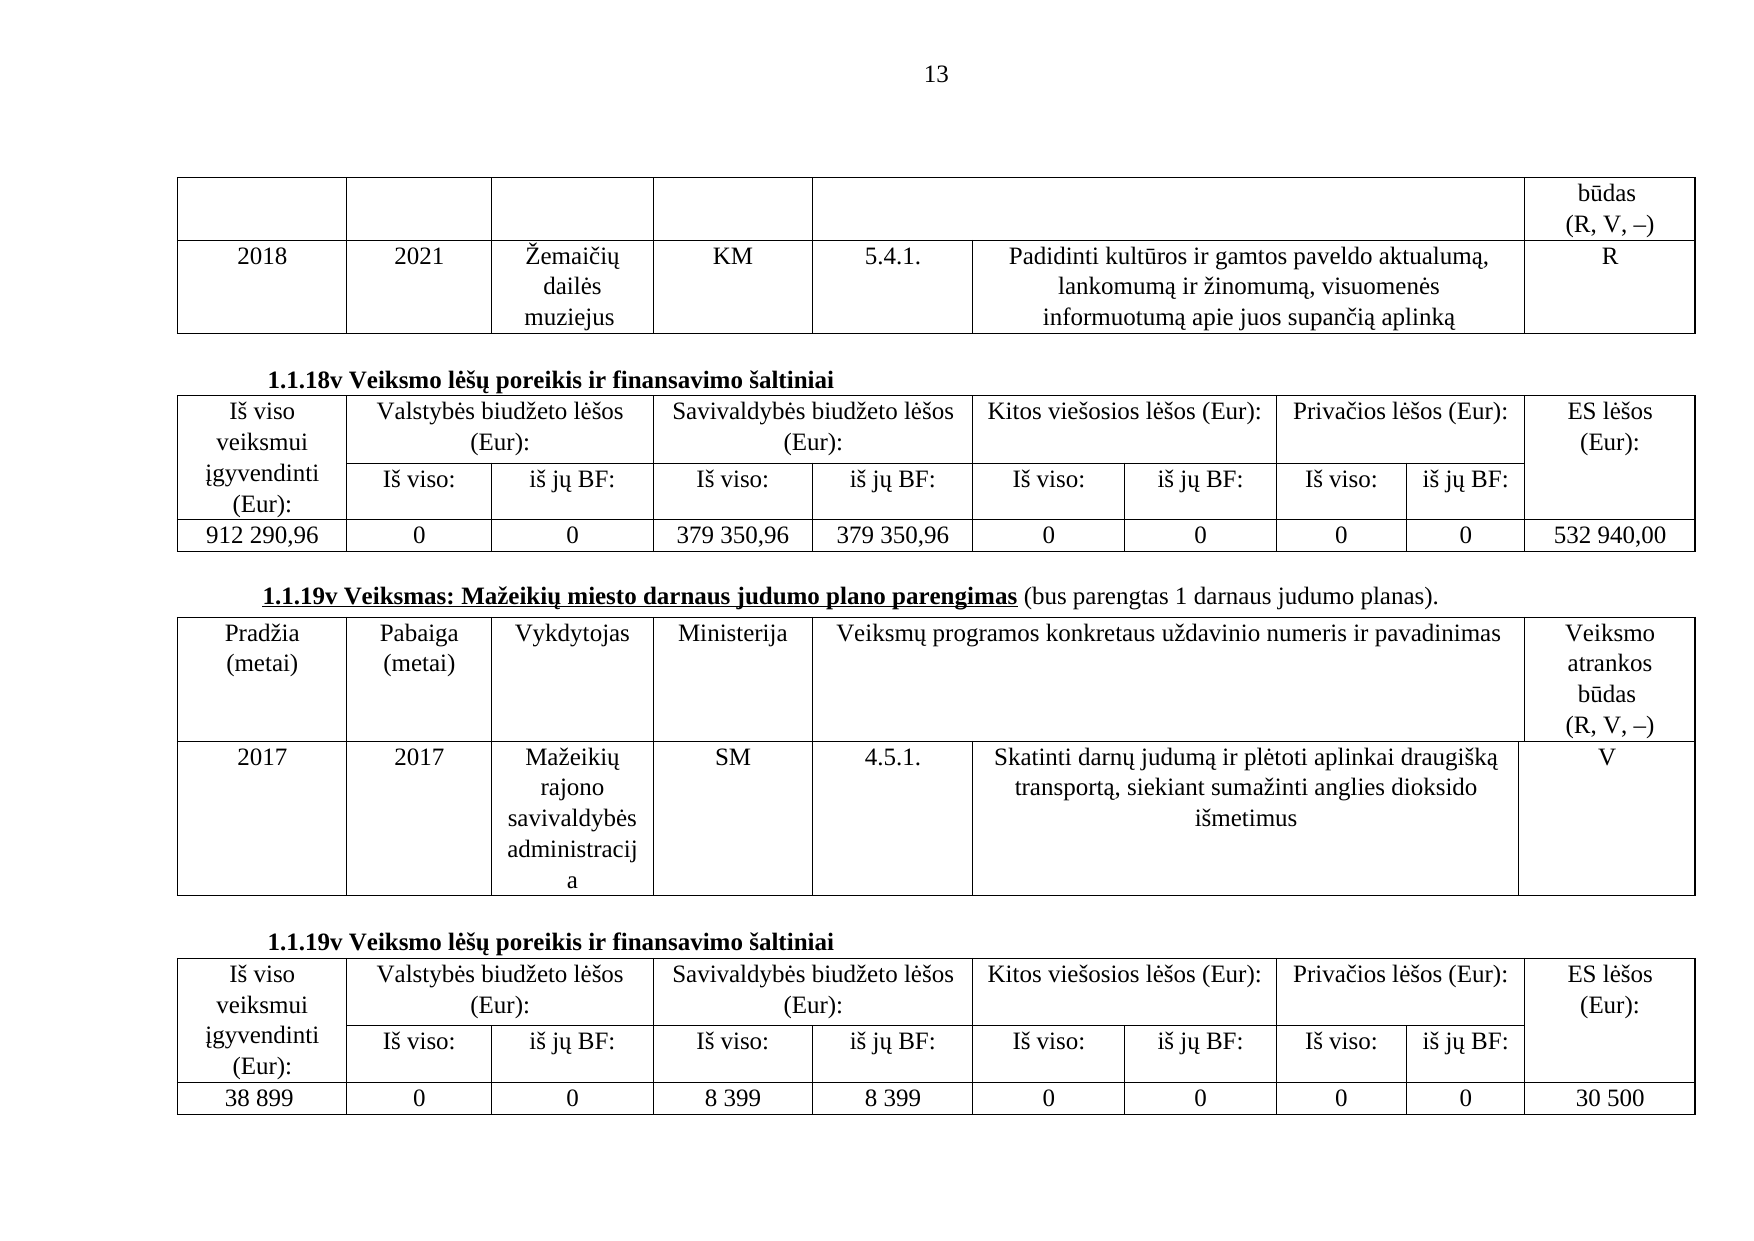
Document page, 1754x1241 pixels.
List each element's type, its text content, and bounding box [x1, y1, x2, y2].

table_cell 30 500 [1525, 1083, 1694, 1114]
table_cell Pabaiga (metai) [347, 618, 491, 741]
table_cell 2017 [347, 742, 491, 895]
table_cell Iš viso: [347, 464, 491, 519]
table_cell ES lėšos (Eur): [1525, 396, 1694, 519]
table_cell Iš viso: [654, 1026, 812, 1082]
table_cell Iš viso veiksmui įgyvendinti (Eur): [178, 959, 346, 1082]
table_cell 8 399 [654, 1083, 812, 1114]
table_cell 0 [492, 520, 653, 551]
table_cell SM [654, 742, 812, 895]
table_cell 0 [1125, 1083, 1276, 1114]
table_cell iš jų BF: [813, 1026, 972, 1082]
table_cell Mažeikių rajono savivaldybės administracija [492, 742, 653, 895]
table_cell 8 399 [813, 1083, 972, 1114]
table_cell Privačios lėšos (Eur): [1277, 396, 1524, 463]
table_cell iš jų BF: [1407, 1026, 1524, 1082]
table_cell iš jų BF: [1407, 464, 1524, 519]
table_cell [178, 178, 346, 240]
table_cell Iš viso: [347, 1026, 491, 1082]
table_cell 0 [973, 1083, 1124, 1114]
table_cell Veiksmų programos konkretaus uždavinio numeris ir pavadinimas [813, 618, 1524, 741]
table_cell 0 [1277, 520, 1406, 551]
table_cell 0 [973, 520, 1124, 551]
table_cell 38 899 [178, 1083, 346, 1114]
table_cell 0 [1407, 520, 1524, 551]
table_cell 912 290,96 [178, 520, 346, 551]
table_cell 379 350,96 [813, 520, 972, 551]
table_cell Iš viso: [973, 464, 1124, 519]
table_cell Žemaičių dailės muziejus [492, 241, 653, 333]
table_cell 5.4.1. [813, 241, 972, 333]
table_cell 1.1.19v Veiksmo lėšų poreikis ir finansavimo šaltiniai [177, 896, 1695, 958]
table_cell 2018 [178, 241, 346, 333]
table_cell Valstybės biudžeto lėšos (Eur): [347, 396, 653, 463]
table_cell [654, 178, 812, 240]
table_cell 4.5.1. [813, 742, 972, 895]
table_cell 0 [347, 520, 491, 551]
table_cell Iš viso: [654, 464, 812, 519]
table_cell būdas (R, V, –) [1525, 178, 1694, 240]
table_cell Kitos viešosios lėšos (Eur): [973, 396, 1276, 463]
table_cell iš jų BF: [492, 464, 653, 519]
table_cell Ministerija [654, 618, 812, 741]
table_cell iš jų BF: [1125, 1026, 1276, 1082]
table_cell V [1519, 742, 1694, 895]
table_cell 2017 [178, 742, 346, 895]
table_cell iš jų BF: [492, 1026, 653, 1082]
table_cell Padidinti kultūros ir gamtos paveldo aktualumą, lankomumą ir žinomumą, visuomenės informuotumą apie juos supančią aplinką [973, 241, 1524, 333]
table_cell [813, 178, 1524, 240]
table_cell 1.1.19v Veiksmas: Mažeikių miesto darnaus judumo plano parengimas (bus parengtas 1 darnaus judumo planas). [177, 552, 1695, 617]
table_cell 0 [347, 1083, 491, 1114]
table_cell 0 [492, 1083, 653, 1114]
table_cell Iš viso: [1277, 1026, 1406, 1082]
table_cell 0 [1277, 1083, 1406, 1114]
table_cell Veiksmo atrankos būdas (R, V, –) [1525, 618, 1694, 741]
table_cell Iš viso: [973, 1026, 1124, 1082]
table_cell Pradžia (metai) [178, 618, 346, 741]
table_cell 2021 [347, 241, 491, 333]
table_cell Valstybės biudžeto lėšos (Eur): [347, 959, 653, 1025]
table_cell KM [654, 241, 812, 333]
table_cell Kitos viešosios lėšos (Eur): [973, 959, 1276, 1025]
table_cell 0 [1407, 1083, 1524, 1114]
table_cell Privačios lėšos (Eur): [1277, 959, 1524, 1025]
table_cell Iš viso veiksmui įgyvendinti (Eur): [178, 396, 346, 519]
table_cell 0 [1125, 520, 1276, 551]
table_cell 1.1.18v Veiksmo lėšų poreikis ir finansavimo šaltiniai [177, 334, 1695, 395]
table_cell ES lėšos (Eur): [1525, 959, 1694, 1082]
table_cell iš jų BF: [1125, 464, 1276, 519]
table_cell 379 350,96 [654, 520, 812, 551]
table_cell R [1525, 241, 1694, 333]
table_cell [492, 178, 653, 240]
table_cell Vykdytojas [492, 618, 653, 741]
table_cell Iš viso: [1277, 464, 1406, 519]
table_cell iš jų BF: [813, 464, 972, 519]
table_cell Savivaldybės biudžeto lėšos (Eur): [654, 396, 972, 463]
table_cell [347, 178, 491, 240]
table_cell Savivaldybės biudžeto lėšos (Eur): [654, 959, 972, 1025]
table_cell Skatinti darnų judumą ir plėtoti aplinkai draugišką transportą, siekiant sumažinti anglies dioksido išmetimus [973, 742, 1518, 895]
table_cell 532 940,00 [1525, 520, 1694, 551]
